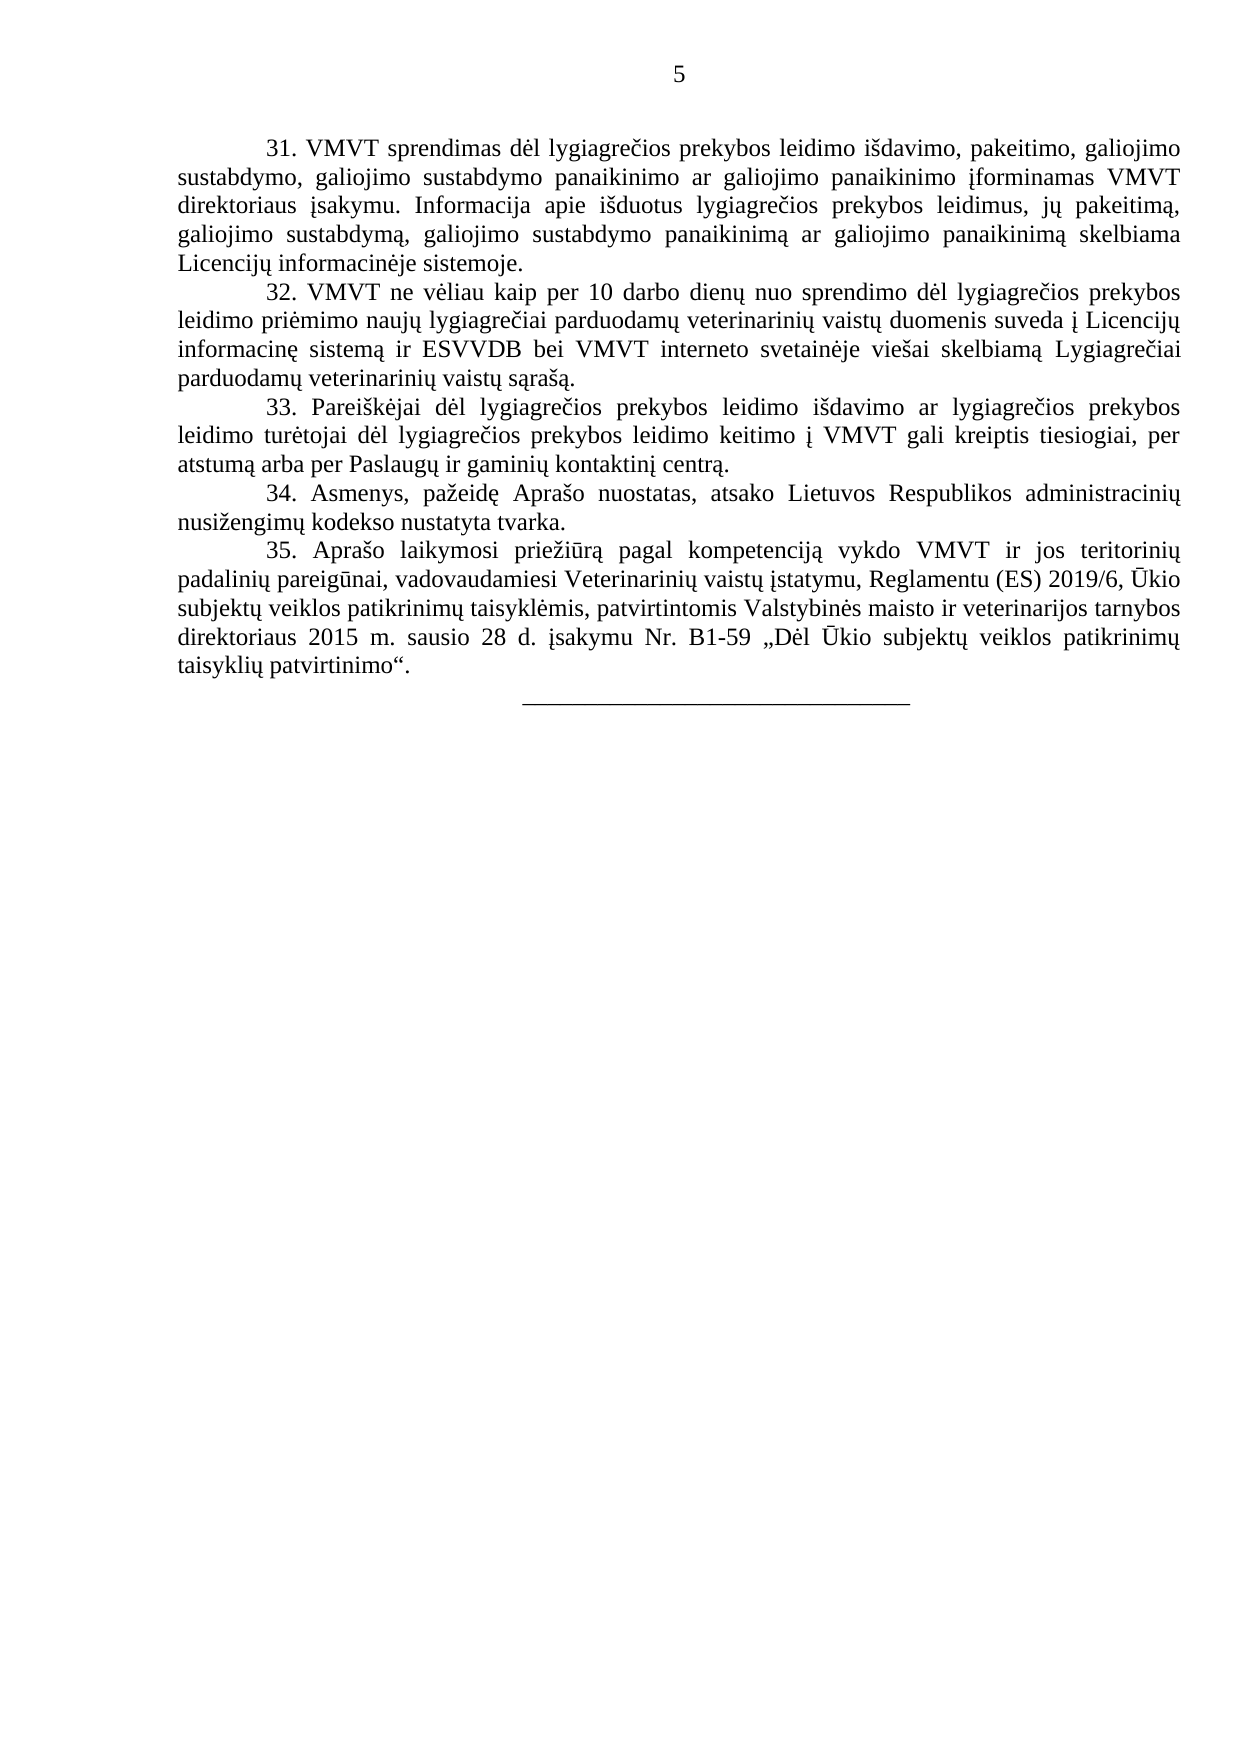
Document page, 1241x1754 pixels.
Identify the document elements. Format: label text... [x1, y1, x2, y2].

text 35. Aprašo laikymosi priežiūrą pagal kompetenciją vykdo VMVT ir jos teritorinių padalinių pareigūnai, vadovaudamiesi Veterinarinių vaistų įstatymu, Reglamentu (ES) 2019/6, Ūkio subjektų veiklos patikrinimų taisyklėmis, patvirtintomis Valstybinės maisto ir veterinarijos tarnybos direktoriaus 2015 m. sausio 28 d. įsakymu Nr. B1-59 „Dėl Ūkio subjektų veiklos patikrinimų taisyklių patvirtinimo“. [177, 535, 1181, 679]
text 34. Asmenys, pažeidę Aprašo nuostatas, atsako Lietuvos Respublikos administracinių nusižengimų kodekso nustatyta tvarka. [177, 478, 1181, 535]
text 31. VMVT sprendimas dėl lygiagrečios prekybos leidimo išdavimo, pakeitimo, galiojimo sustabdymo, galiojimo sustabdymo panaikinimo ar galiojimo panaikinimo įforminamas VMVT direktoriaus įsakymu. Informacija apie išduotus lygiagrečios prekybos leidimus, jų pakeitimą, galiojimo sustabdymą, galiojimo sustabdymo panaikinimą ar galiojimo panaikinimą skelbiama Licencijų informacinėje sistemoje. [177, 133, 1181, 277]
text _______________________________ [177, 679, 1181, 708]
text 33. Pareiškėjai dėl lygiagrečios prekybos leidimo išdavimo ar lygiagrečios prekybos leidimo turėtojai dėl lygiagrečios prekybos leidimo keitimo į VMVT gali kreiptis tiesiogiai, per atstumą arba per Paslaugų ir gaminių kontaktinį centrą. [177, 392, 1181, 478]
text 32. VMVT ne vėliau kaip per 10 darbo dienų nuo sprendimo dėl lygiagrečios prekybos leidimo priėmimo naujų lygiagrečiai parduodamų veterinarinių vaistų duomenis suveda į Licencijų informacinę sistemą ir ESVVDB bei VMVT interneto svetainėje viešai skelbiamą Lygiagrečiai parduodamų veterinarinių vaistų sąrašą. [177, 277, 1181, 392]
